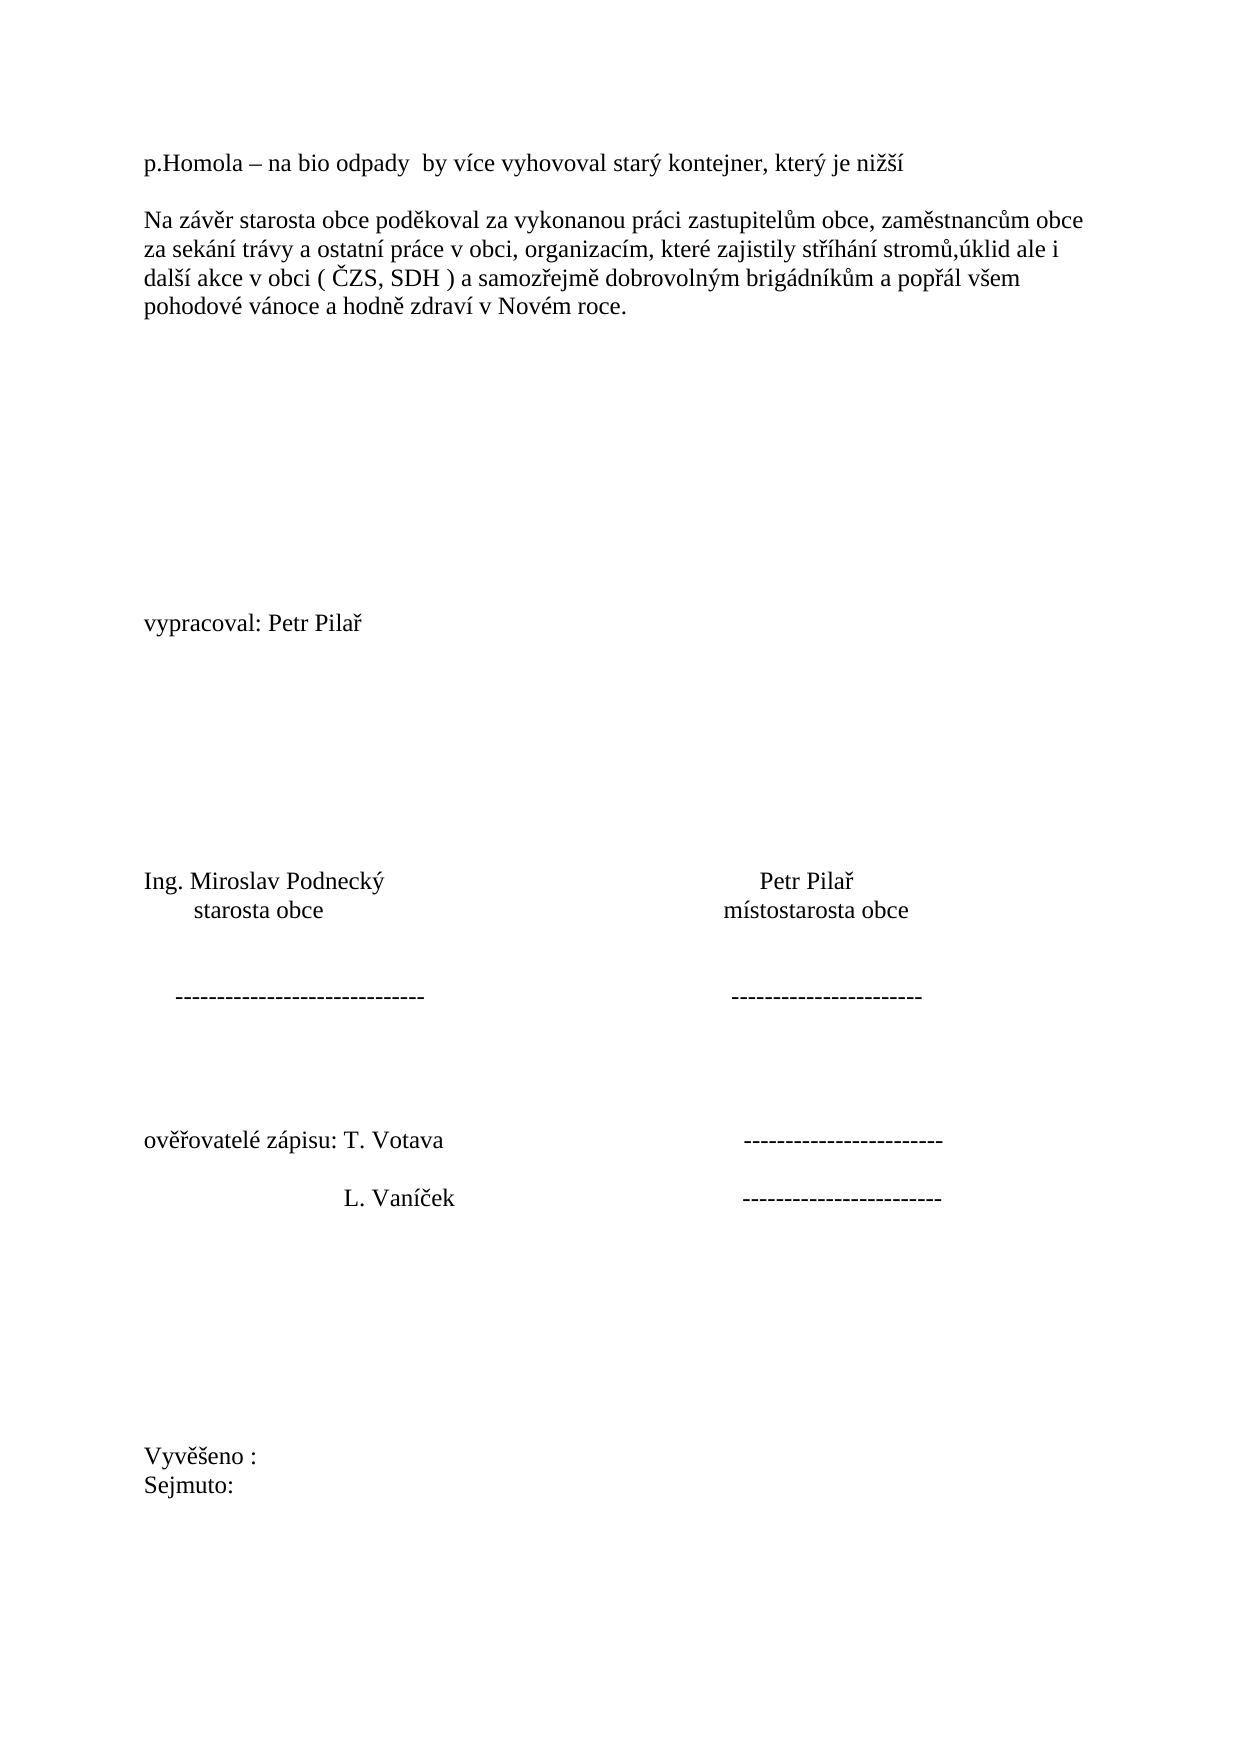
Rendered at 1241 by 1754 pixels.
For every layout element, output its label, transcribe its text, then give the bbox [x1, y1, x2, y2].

text vypracoval: Petr Pilař [144, 608, 1092, 636]
text starosta obce místostarosta obce [144, 895, 1092, 924]
text p.Homola – na bio odpady by více vyhovoval starý kontejner, který je nižší [144, 148, 1092, 176]
text ------------------------------ ----------------------- [144, 981, 1092, 1010]
text Sejmuto: [144, 1470, 1092, 1499]
text ověřovatelé zápisu: T. Votava ------------------------ [144, 1125, 1092, 1154]
text Ing. Miroslav Podnecký Petr Pilař [144, 866, 1092, 895]
text L. Vaníček ------------------------ [144, 1183, 1092, 1211]
text Vyvěšeno : [144, 1441, 1092, 1470]
text Na závěr starosta obce poděkoval za vykonanou práci zastupitelům obce, zaměstnancům obce za sekání trávy a ostatní práce v obci, organizacím, které zajistily stříhání stromů,úklid ale i další akce v obci ( ČZS, SDH ) a samozřejmě dobrovolným brigádníkům a popřál všem pohodové vánoce a hodně zdraví v Novém roce. [144, 205, 1092, 320]
